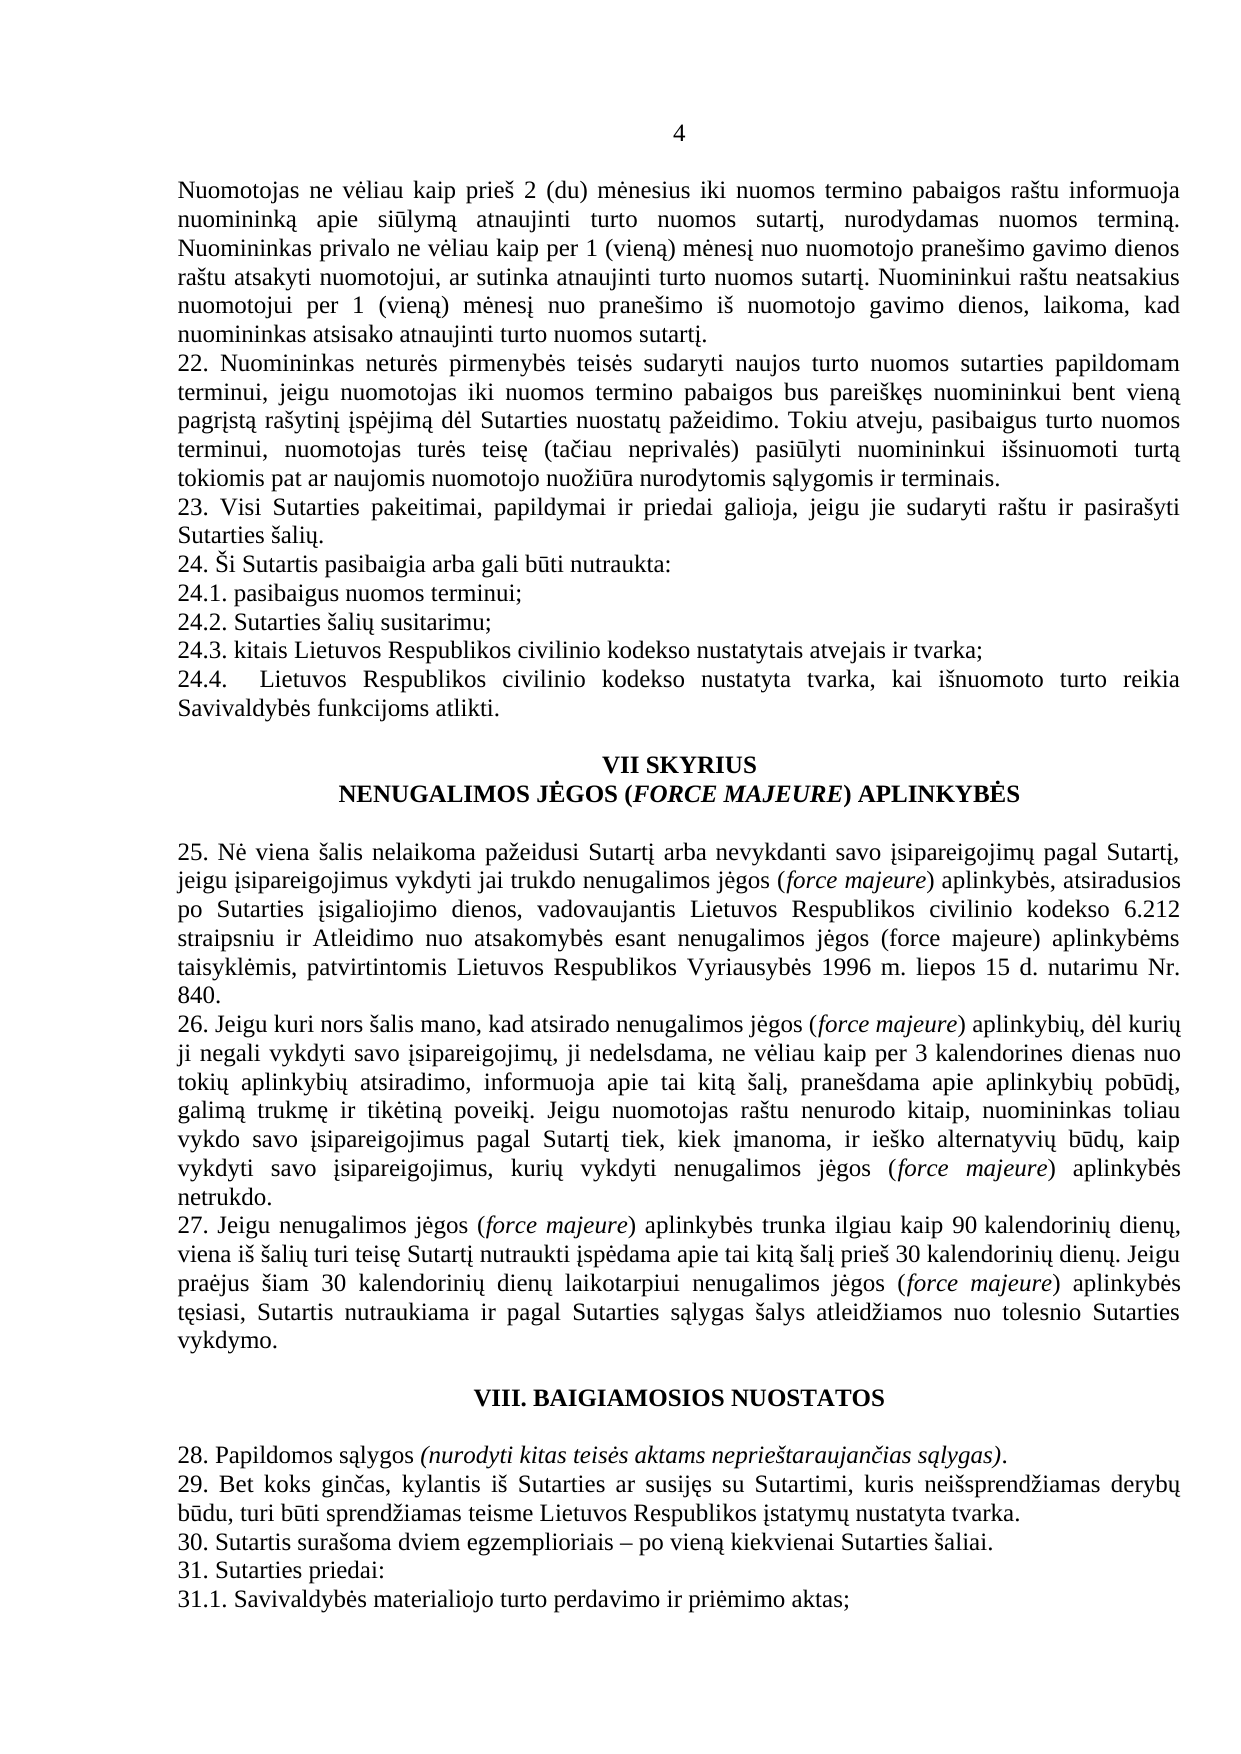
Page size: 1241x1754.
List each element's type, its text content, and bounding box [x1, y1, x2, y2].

text 31.1. Savivaldybės materialiojo turto perdavimo ir priėmimo aktas; [177, 1584, 1181, 1613]
text 22. Nuomininkas neturės pirmenybės teisės sudaryti naujos turto nuomos sutarties papildomam terminui, jeigu nuomotojas iki nuomos termino pabaigos bus pareiškęs nuomininkui bent vieną pagrįstą rašytinį įspėjimą dėl Sutarties nuostatų pažeidimo. Tokiu atveju, pasibaigus turto nuomos terminui, nuomotojas turės teisę (tačiau neprivalės) pasiūlyti nuomininkui išsinuomoti turtą tokiomis pat ar naujomis nuomotojo nuožiūra nurodytomis sąlygomis ir terminais. [177, 348, 1181, 492]
text VIII. BAIGIAMOSIOS NUOSTATOS [177, 1383, 1181, 1412]
text 30. Sutartis surašoma dviem egzemplioriais – po vieną kiekvienai Sutarties šaliai. [177, 1527, 1181, 1556]
text VII SKYRIUS [177, 751, 1181, 779]
text 24.4. Lietuvos Respublikos civilinio kodekso nustatyta tvarka, kai išnuomoto turto reikia Savivaldybės funkcijoms atlikti. [177, 664, 1181, 722]
text 31. Sutarties priedai: [177, 1556, 1181, 1584]
text 27. Jeigu nenugalimos jėgos (force majeure) aplinkybės trunka ilgiau kaip 90 kalendorinių dienų, viena iš šalių turi teisę Sutartį nutraukti įspėdama apie tai kitą šalį prieš 30 kalendorinių dienų. Jeigu praėjus šiam 30 kalendorinių dienų laikotarpiui nenugalimos jėgos (force majeure) aplinkybės tęsiasi, Sutartis nutraukiama ir pagal Sutarties sąlygas šalys atleidžiamos nuo tolesnio Sutarties vykdymo. [177, 1211, 1181, 1354]
text 23. Visi Sutarties pakeitimai, papildymai ir priedai galioja, jeigu jie sudaryti raštu ir pasirašyti Sutarties šalių. [177, 492, 1181, 549]
text Nuomotojas ne vėliau kaip prieš 2 (du) mėnesius iki nuomos termino pabaigos raštu informuoja nuomininką apie siūlymą atnaujinti turto nuomos sutartį, nurodydamas nuomos terminą. Nuomininkas privalo ne vėliau kaip per 1 (vieną) mėnesį nuo nuomotojo pranešimo gavimo dienos raštu atsakyti nuomotojui, ar sutinka atnaujinti turto nuomos sutartį. Nuomininkui raštu neatsakius nuomotojui per 1 (vieną) mėnesį nuo pranešimo iš nuomotojo gavimo dienos, laikoma, kad nuomininkas atsisako atnaujinti turto nuomos sutartį. [177, 176, 1181, 348]
text 24.1. pasibaigus nuomos terminui; [177, 578, 1181, 607]
text 26. Jeigu kuri nors šalis mano, kad atsirado nenugalimos jėgos (force majeure) aplinkybių, dėl kurių ji negali vykdyti savo įsipareigojimų, ji nedelsdama, ne vėliau kaip per 3 kalendorines dienas nuo tokių aplinkybių atsiradimo, informuoja apie tai kitą šalį, pranešdama apie aplinkybių pobūdį, galimą trukmę ir tikėtiną poveikį. Jeigu nuomotojas raštu nenurodo kitaip, nuomininkas toliau vykdo savo įsipareigojimus pagal Sutartį tiek, kiek įmanoma, ir ieško alternatyvių būdų, kaip vykdyti savo įsipareigojimus, kurių vykdyti nenugalimos jėgos (force majeure) aplinkybės netrukdo. [177, 1009, 1181, 1211]
text 29. Bet koks ginčas, kylantis iš Sutarties ar susijęs su Sutartimi, kuris neišsprendžiamas derybų būdu, turi būti sprendžiamas teisme Lietuvos Respublikos įstatymų nustatyta tvarka. [177, 1469, 1181, 1527]
text 24.3. kitais Lietuvos Respublikos civilinio kodekso nustatytais atvejais ir tvarka; [177, 636, 1181, 664]
text NENUGALIMOS JĖGOS (Force Majeure) APLINKYBĖS [177, 779, 1181, 808]
text 24.2. Sutarties šalių susitarimu; [177, 607, 1181, 636]
text 28. Papildomos sąlygos (nurodyti kitas teisės aktams neprieštaraujančias sąlygas). [177, 1441, 1181, 1469]
text 25. Nė viena šalis nelaikoma pažeidusi Sutartį arba nevykdanti savo įsipareigojimų pagal Sutartį, jeigu įsipareigojimus vykdyti jai trukdo nenugalimos jėgos (force majeure) aplinkybės, atsiradusios po Sutarties įsigaliojimo dienos, vadovaujantis Lietuvos Respublikos civilinio kodekso 6.212 straipsniu ir Atleidimo nuo atsakomybės esant nenugalimos jėgos (force majeure) aplinkybėms taisyklėmis, patvirtintomis Lietuvos Respublikos Vyriausybės 1996 m. liepos 15 d. nutarimu Nr. 840. [177, 837, 1181, 1009]
text 24. Ši Sutartis pasibaigia arba gali būti nutraukta: [177, 549, 1181, 578]
